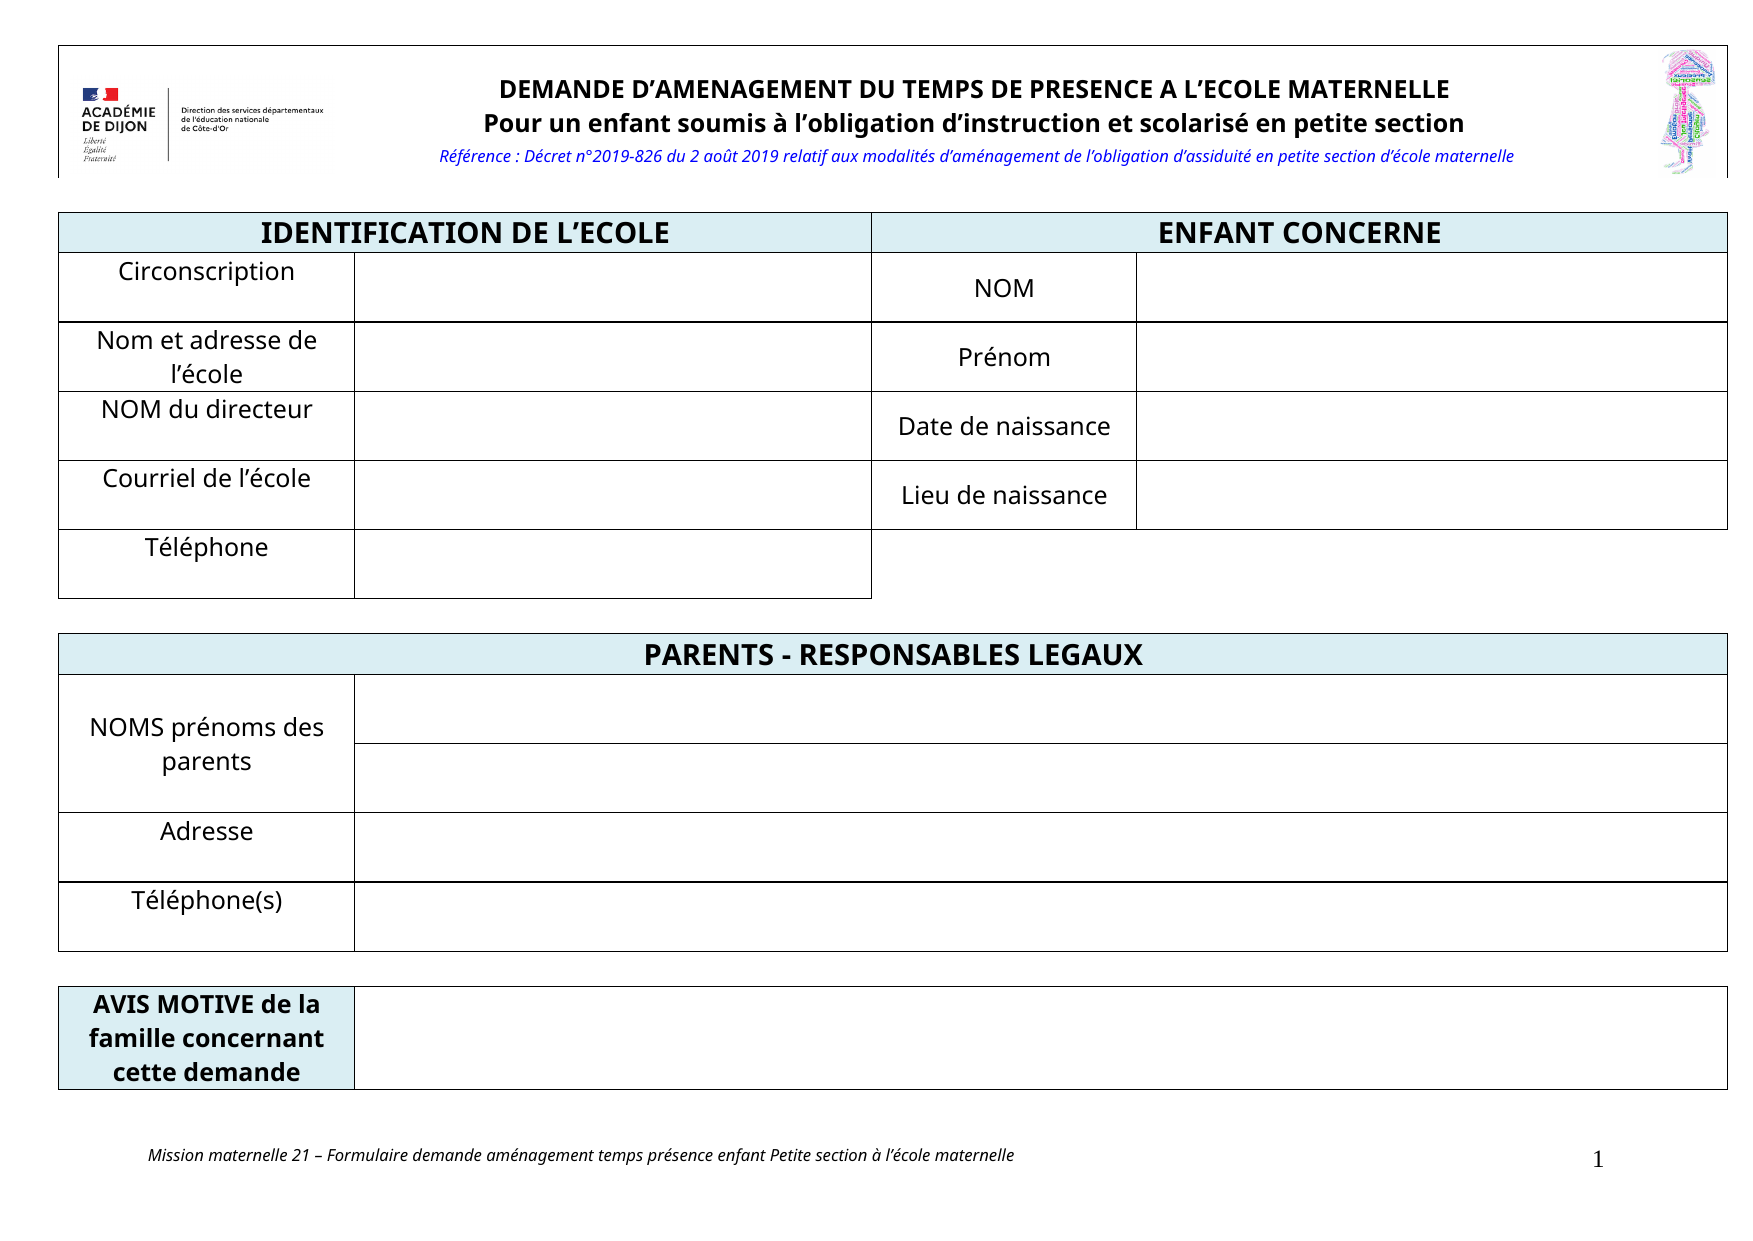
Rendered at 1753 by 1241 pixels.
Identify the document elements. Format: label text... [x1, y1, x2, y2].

table_cell [355, 813, 1727, 881]
table_cell Prénom [872, 323, 1136, 391]
table_cell [1137, 253, 1727, 321]
table_header DEMANDE D’AMENAGEMENT DU TEMPS DE PRESENCE A L’ECOLE MATERNELLE Pour un enfant soumis à l’obligation d’instruction et scolarisé en petite section Référence : Décret n°2019-826 du 2 août 2019 relatif aux modalités d’aménagement de l’obligation d’assiduité en petite section d’école maternelle [339, 46, 1609, 177]
table_header [355, 987, 1727, 1089]
table_header [1609, 46, 1658, 177]
table_cell Adresse [59, 813, 354, 881]
table_cell Circonscription [59, 253, 354, 321]
table_cell [355, 675, 1727, 743]
table_header IDENTIFICATION DE L’ECOLE [59, 213, 871, 252]
table_cell Courriel de l’école [59, 461, 354, 529]
table_cell Nom et adresse de l’école [59, 323, 354, 391]
table_cell [1137, 392, 1727, 460]
table_cell [355, 883, 1727, 951]
table_cell Date de naissance [872, 392, 1136, 460]
picture [1658, 46, 1717, 178]
table_cell NOM du directeur [59, 392, 354, 460]
table_cell Téléphone(s) [59, 883, 354, 951]
table_cell [1137, 461, 1727, 529]
table_cell [355, 323, 871, 391]
table_header [59, 46, 339, 177]
table_header PARENTS - RESPONSABLES LEGAUX [59, 634, 1727, 674]
table_cell NOM [872, 253, 1136, 321]
table_header [1717, 46, 1727, 177]
table_cell [355, 392, 871, 460]
table_cell [355, 253, 871, 321]
table_header ENFANT CONCERNE [872, 213, 1727, 252]
table_cell Lieu de naissance [872, 461, 1136, 529]
table_header AVIS MOTIVE de la famille concernant cette demande [59, 987, 354, 1089]
table_cell NOMS prénoms des parents [59, 675, 354, 812]
table_cell [872, 530, 1728, 598]
table_cell Téléphone [59, 530, 354, 598]
picture [70, 75, 336, 174]
table_cell [355, 461, 871, 529]
table_cell [1137, 323, 1727, 391]
table_cell [355, 530, 871, 598]
table_cell [355, 744, 1727, 812]
